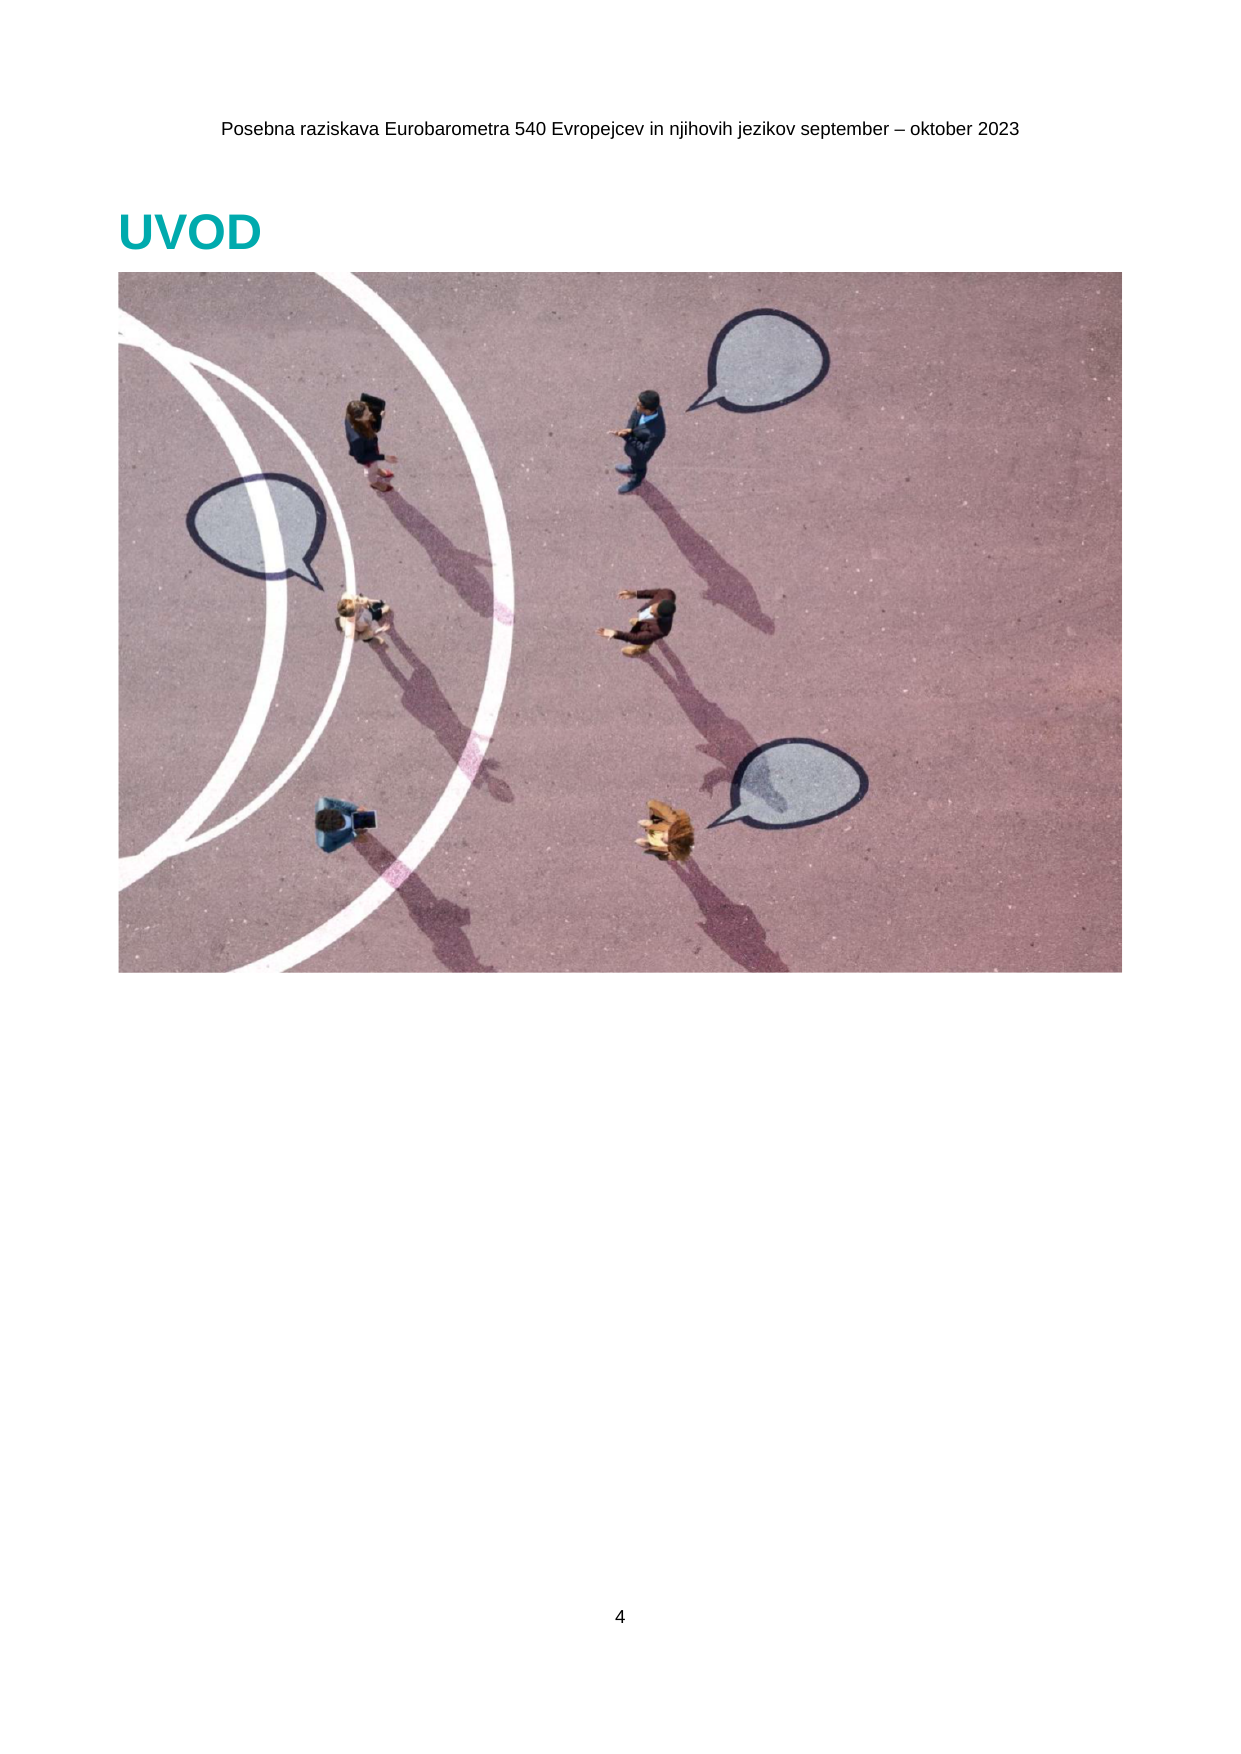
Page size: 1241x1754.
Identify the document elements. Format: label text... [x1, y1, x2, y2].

picture [118, 272, 1123, 973]
subtitle UVOD [118, 202, 1122, 259]
